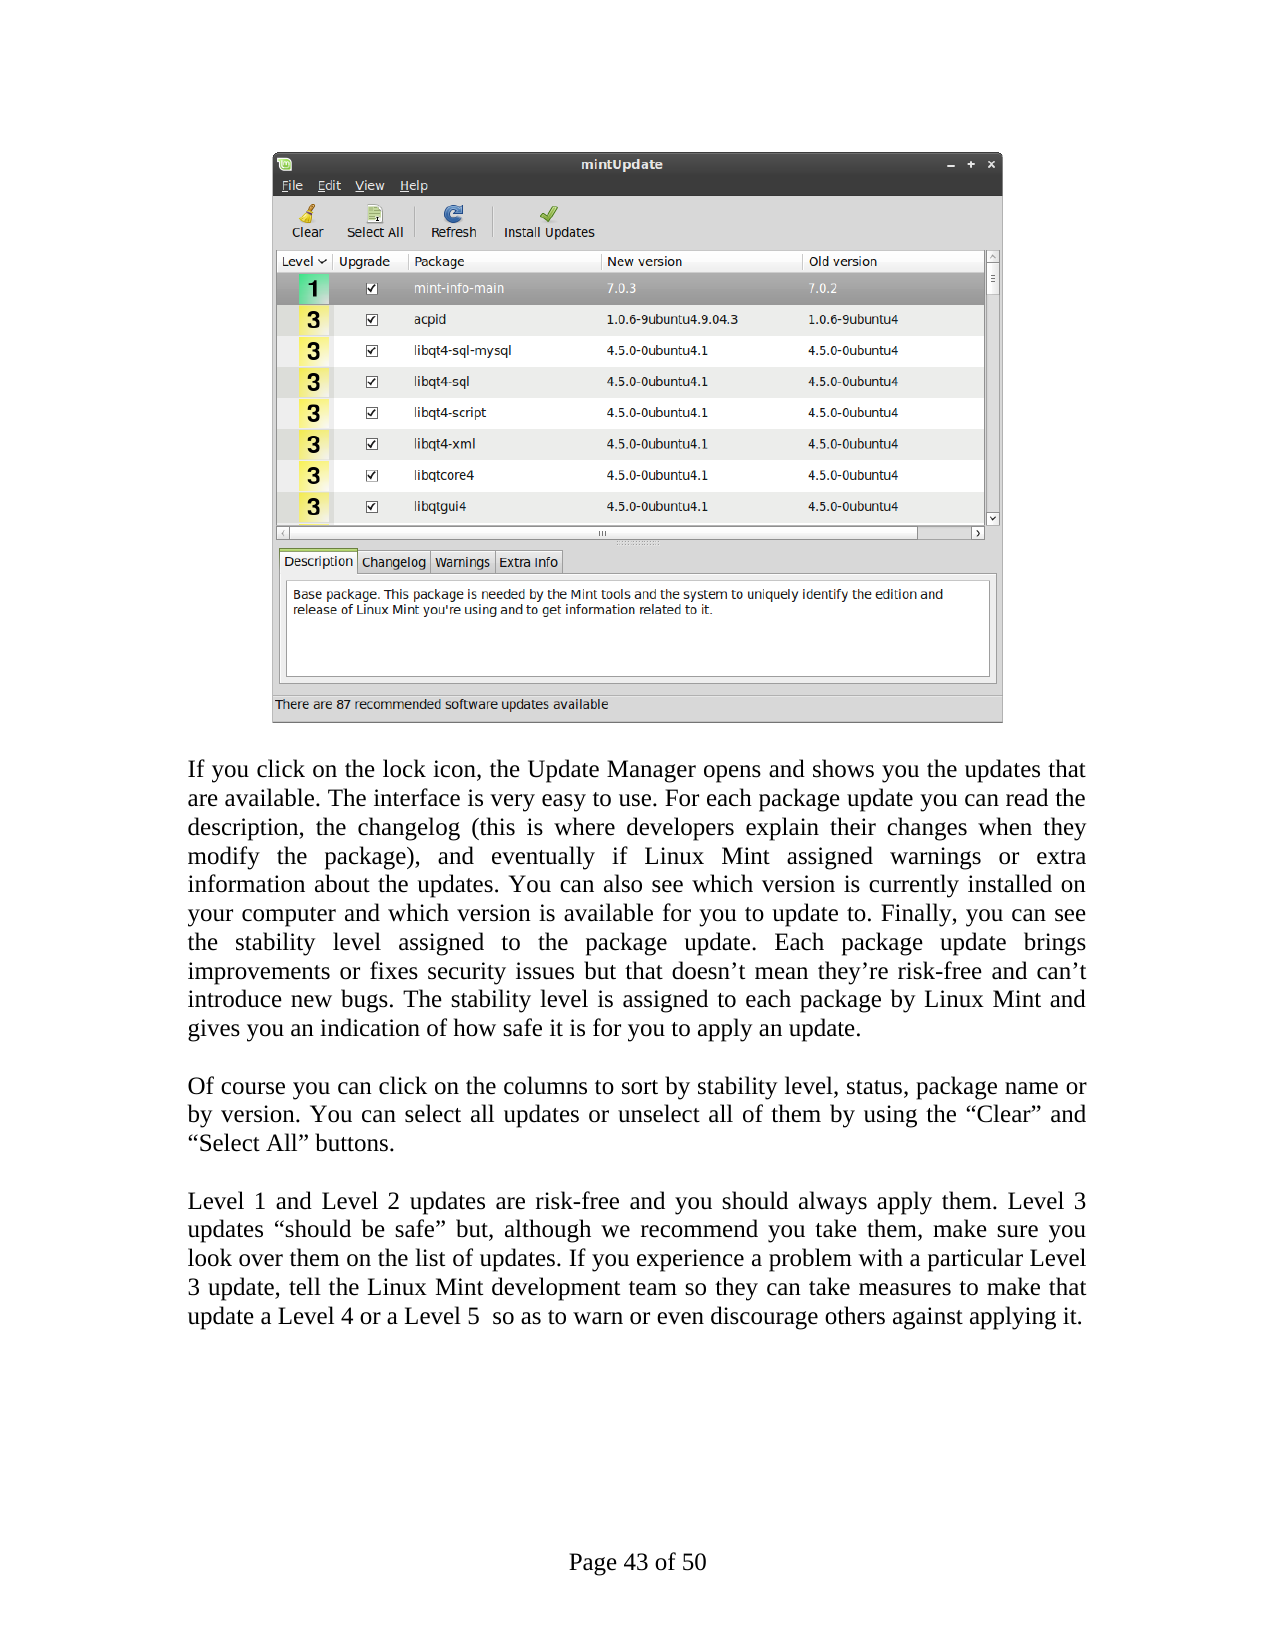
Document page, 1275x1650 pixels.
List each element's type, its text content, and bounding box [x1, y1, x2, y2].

text Level 1 and Level 2 updates are risk-free and you should always apply them. Level 3 updates “should be safe” but, although we recommend you take them, make sure you look over them on the list of updates. If you experience a problem with a particular Level 3 update, tell the Linux Mint development team so they can take measures to make that update a Level 4 or a Level 5 so as to warn or even discourage others against applying it. [187, 1186, 1087, 1329]
text Of course you can click on the columns to sort by stability level, status, package name or by version. You can select all updates or unselect all of them by using the “Clear” and “Select All” buttons. [187, 1071, 1087, 1157]
picture [272, 152, 1003, 723]
text If you click on the lock icon, the Update Manager opens and shows you the updates that are available. The interface is very easy to use. For each package update you can read the description, the changelog (this is where developers explain their changes when they modify the package), and eventually if Linux Mint assigned warnings or extra information about the updates. You can also see which version is currently installed on your computer and which version is available for you to update to. Finally, you can see the stability level assigned to the package update. Each package update brings improvements or fixes security issues but that doesn’t mean they’re risk-free and can’t introduce new bugs. The stability level is assigned to each package by Linux Mint and gives you an indication of how safe it is for you to apply an update. [187, 754, 1087, 1042]
